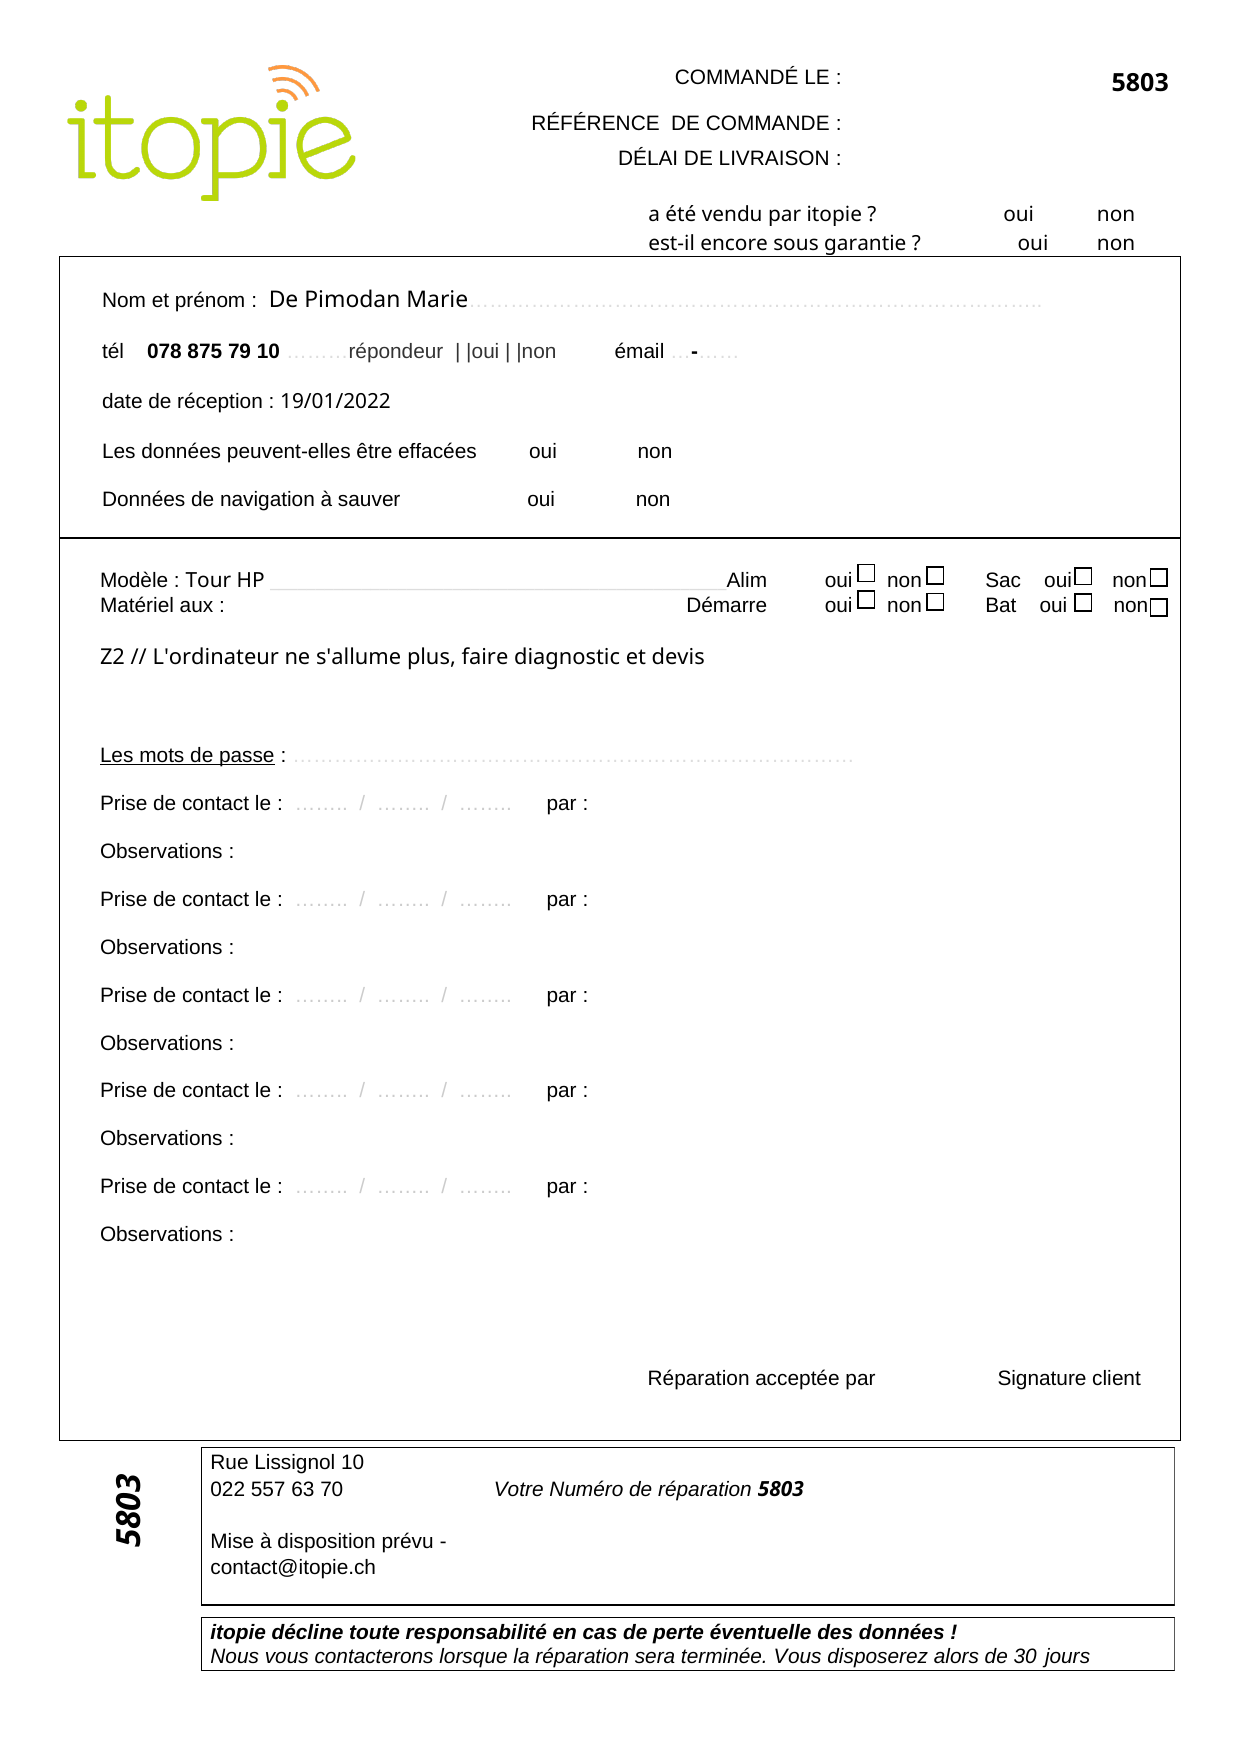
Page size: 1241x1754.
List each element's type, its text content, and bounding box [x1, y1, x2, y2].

text Prise de contact le : …….. / …….. / …….. par : [60, 788, 1180, 815]
table_cell DÉLAI DE LIVRAISON : [490, 140, 847, 175]
table_header Rue Lissignol 10 022 557 63 70 Votre Numéro de réparation 5803 Mise à disposition prévu - contact@itopie.ch [195, 1441, 1180, 1611]
text Z2 // L'ordinateur ne s'allume plus, faire diagnostic et devis [60, 638, 1180, 671]
text Les mots de passe : ……………………………………………………………………… [60, 740, 1180, 767]
table_header 5803 [847, 59, 1180, 104]
table_cell itopie décline toute responsabilité en cas de perte éventuelle des données ! Nous vous contacterons lorsque la réparation sera terminée. Vous disposerez alors de 30 jours [195, 1611, 1180, 1677]
text Observations : [60, 836, 1180, 863]
text Prise de contact le : …….. / …….. / …….. par : [60, 979, 1180, 1006]
text a été vendu par itopie ? oui non [59, 199, 1181, 228]
text Modèle : Tour HP Alim oui non Sac oui non [879, 562, 925, 590]
text Prise de contact le : …….. / …….. / …….. par : [60, 883, 1180, 911]
text est-il encore sous garantie ? oui non [59, 228, 1181, 256]
table_cell RÉFÉRENCE DE COMMANDE : [490, 105, 847, 140]
text Matériel aux : Démarre oui non Bat oui non [60, 590, 1180, 617]
text Les données peuvent-elles être effacées oui non [60, 436, 1180, 463]
text Données de navigation à sauver oui non [60, 484, 1180, 511]
text Nom et prénom : De Pimodan Marie……………………………………………………………………….. [60, 280, 1180, 314]
table_header COMMANDÉ LE : [490, 59, 847, 104]
text Observations : [60, 1219, 1180, 1246]
text date de réception : 19/01/2022 [60, 383, 1180, 415]
text Réparation acceptée par Signature client [60, 1363, 1180, 1390]
text Observations : [60, 931, 1180, 958]
text Observations : [60, 1027, 1180, 1054]
table_cell [847, 140, 1180, 175]
text Modèle : Tour HP Alim oui non Sac oui non [948, 562, 1180, 590]
text Prise de contact le : …….. / …….. / …….. par : [60, 1171, 1180, 1198]
text Prise de contact le : …….. / …….. / …….. par : [60, 1075, 1180, 1102]
text Modèle : Tour HP Alim oui non Sac oui non [60, 562, 856, 590]
picture [67, 65, 356, 201]
text Observations : [60, 1123, 1180, 1150]
text tél 078 875 79 10 ………répondeur | |oui | |non émail …-…… [60, 335, 1180, 362]
table_cell [847, 105, 1180, 140]
table_header 5803 [59, 1441, 195, 1677]
